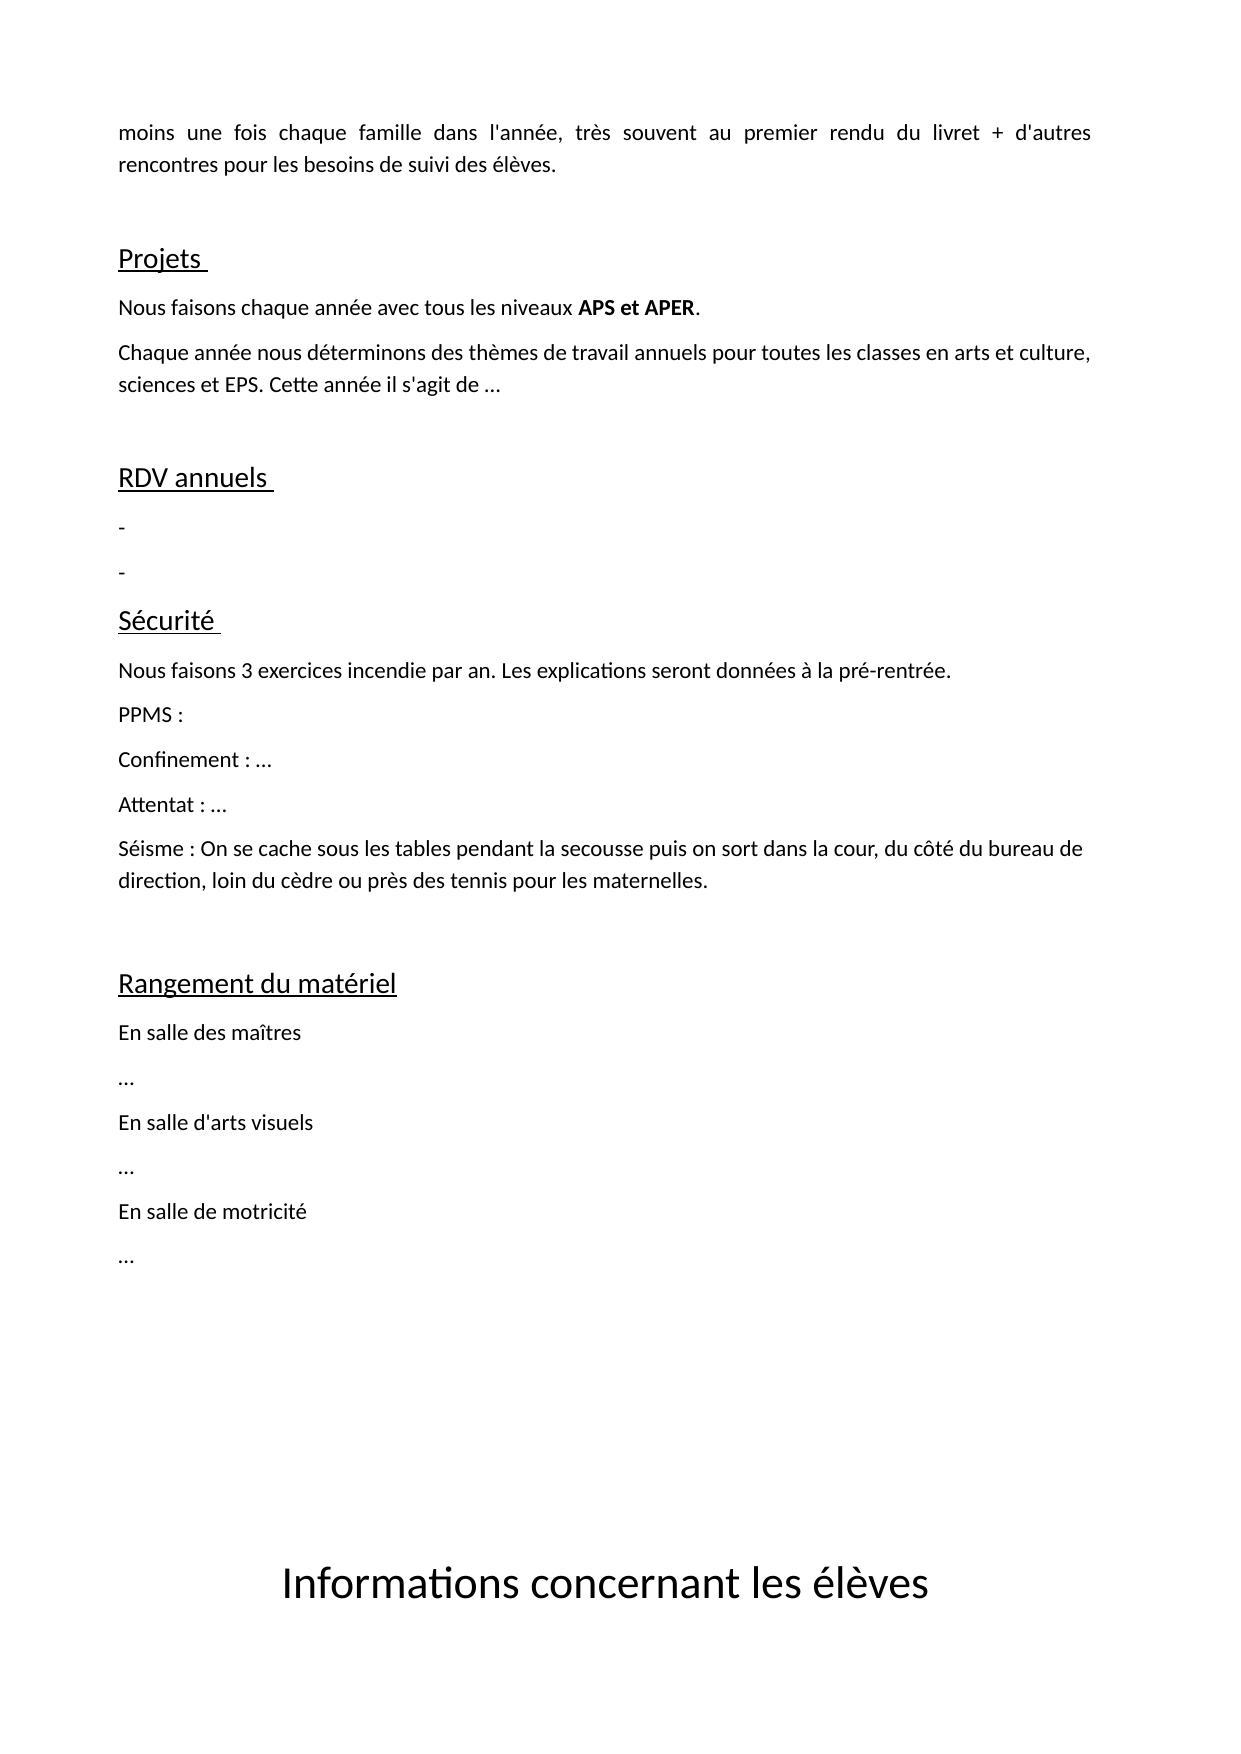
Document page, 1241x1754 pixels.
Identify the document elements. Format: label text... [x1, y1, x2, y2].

text En salle d'arts visuels [118, 1108, 1093, 1136]
text Attentat : … [118, 790, 1093, 818]
text Rangement du matériel [118, 965, 1093, 1000]
text … [118, 1063, 1093, 1091]
text moins une fois chaque famille dans l'année, très souvent au premier rendu du livret + d'autres rencontres pour les besoins de suivi des élèves. [118, 118, 1093, 178]
text - [118, 513, 1093, 541]
text En salle des maîtres [118, 1018, 1093, 1046]
text Séisme : On se cache sous les tables pendant la secousse puis on sort dans la cour, du côté du bureau de direction, loin du cèdre ou près des tennis pour les maternelles. [118, 834, 1093, 895]
text Chaque année nous déterminons des thèmes de travail annuels pour toutes les classes en arts et culture, sciences et EPS. Cette année il s'agit de … [118, 338, 1093, 398]
text PPMS : [118, 700, 1093, 728]
text En salle de motricité [118, 1197, 1093, 1225]
text Confinement : … [118, 745, 1093, 773]
text … [118, 1152, 1093, 1180]
text Sécurité [118, 602, 1093, 638]
text Nous faisons chaque année avec tous les niveaux APS et APER. [118, 293, 1093, 321]
text Projets [118, 240, 1093, 275]
text Nous faisons 3 exercices incendie par an. Les explications seront données à la pré-rentrée. [118, 656, 1093, 684]
text RDV annuels [118, 459, 1093, 495]
text - [118, 558, 1093, 586]
text Informations concernant les élèves [118, 1554, 1093, 1610]
text … [118, 1242, 1093, 1270]
